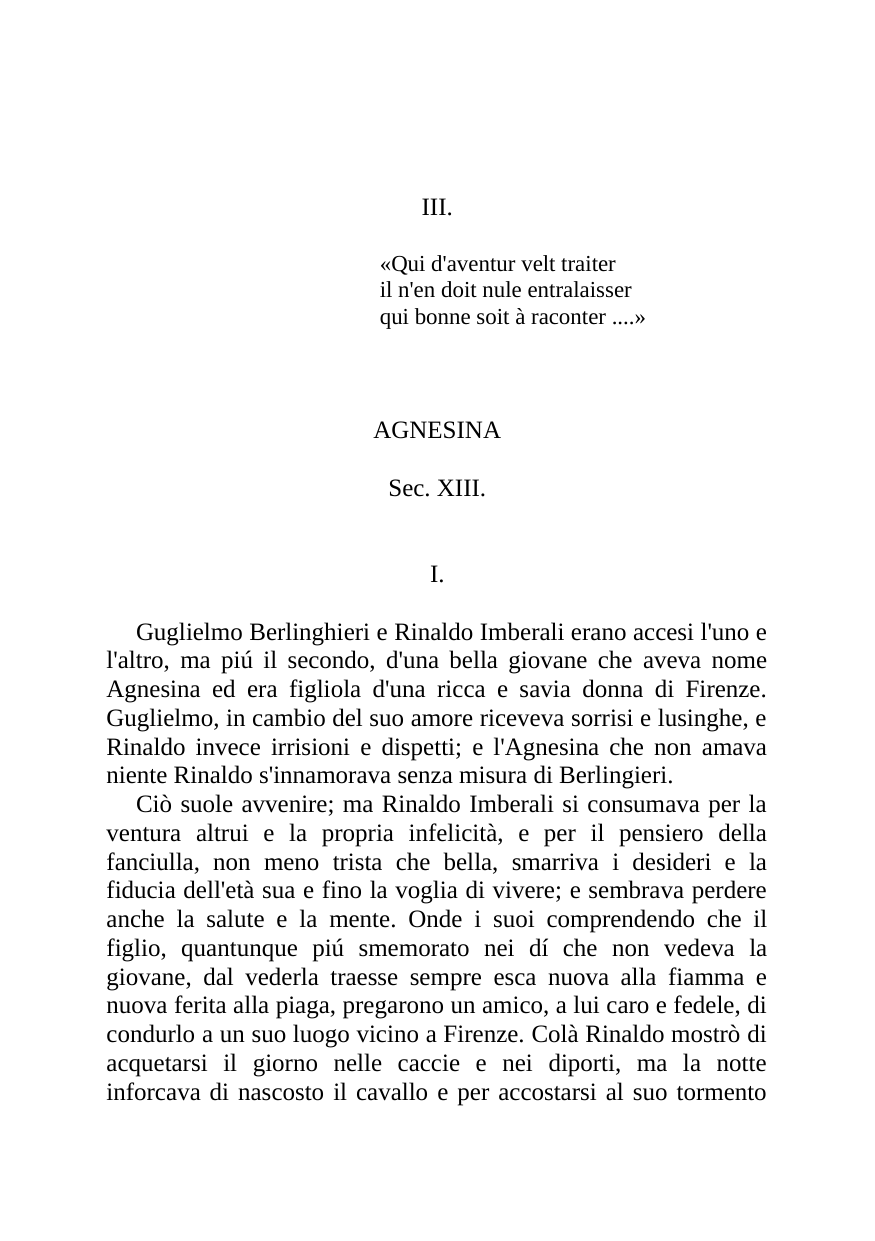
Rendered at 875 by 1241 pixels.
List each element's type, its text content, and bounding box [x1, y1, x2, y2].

text «Qui d'aventur velt traiter [350, 250, 768, 276]
text Ciò suole avvenire; ma Rinaldo Imberali si consumava per la ventura altrui e la propria infelicità, e per il pensiero della fanciulla, non meno trista che bella, smarriva i desideri e la fiducia dell'età sua e fino la voglia di vivere; e sembrava perdere anche la salute e la mente. Onde i suoi comprendendo che il figlio, quantunque piú smemorato nei dí che non vedeva la giovane, dal vederla traesse sempre esca nuova alla fiamma e nuova ferita alla piaga, pregarono un amico, a lui caro e fedele, di condurlo a un suo luogo vicino a Firenze. Colà Rinaldo mostrò di acquetarsi il giorno nelle caccie e nei diporti, ma la notte inforcava di nascosto il cavallo e per accostarsi al suo tormento [106, 789, 768, 1105]
text III. [106, 192, 768, 221]
text Guglielmo Berlinghieri e Rinaldo Imberali erano accesi l'uno e l'altro, ma piú il secondo, d'una bella giovane che aveva nome Agnesina ed era figliola d'una ricca e savia donna di Firenze. Guglielmo, in cambio del suo amore riceveva sorrisi e lusinghe, e Rinaldo invece irrisioni e dispetti; e l'Agnesina che non amava niente Rinaldo s'innamorava senza misura di Berlingieri. [106, 617, 768, 789]
text AGNESINA [106, 415, 768, 444]
text Sec. XIII. [106, 473, 768, 502]
text il n'en doit nule entralaisser [350, 276, 768, 303]
text I. [106, 559, 768, 588]
text qui bonne soit à raconter ....» [350, 303, 768, 329]
